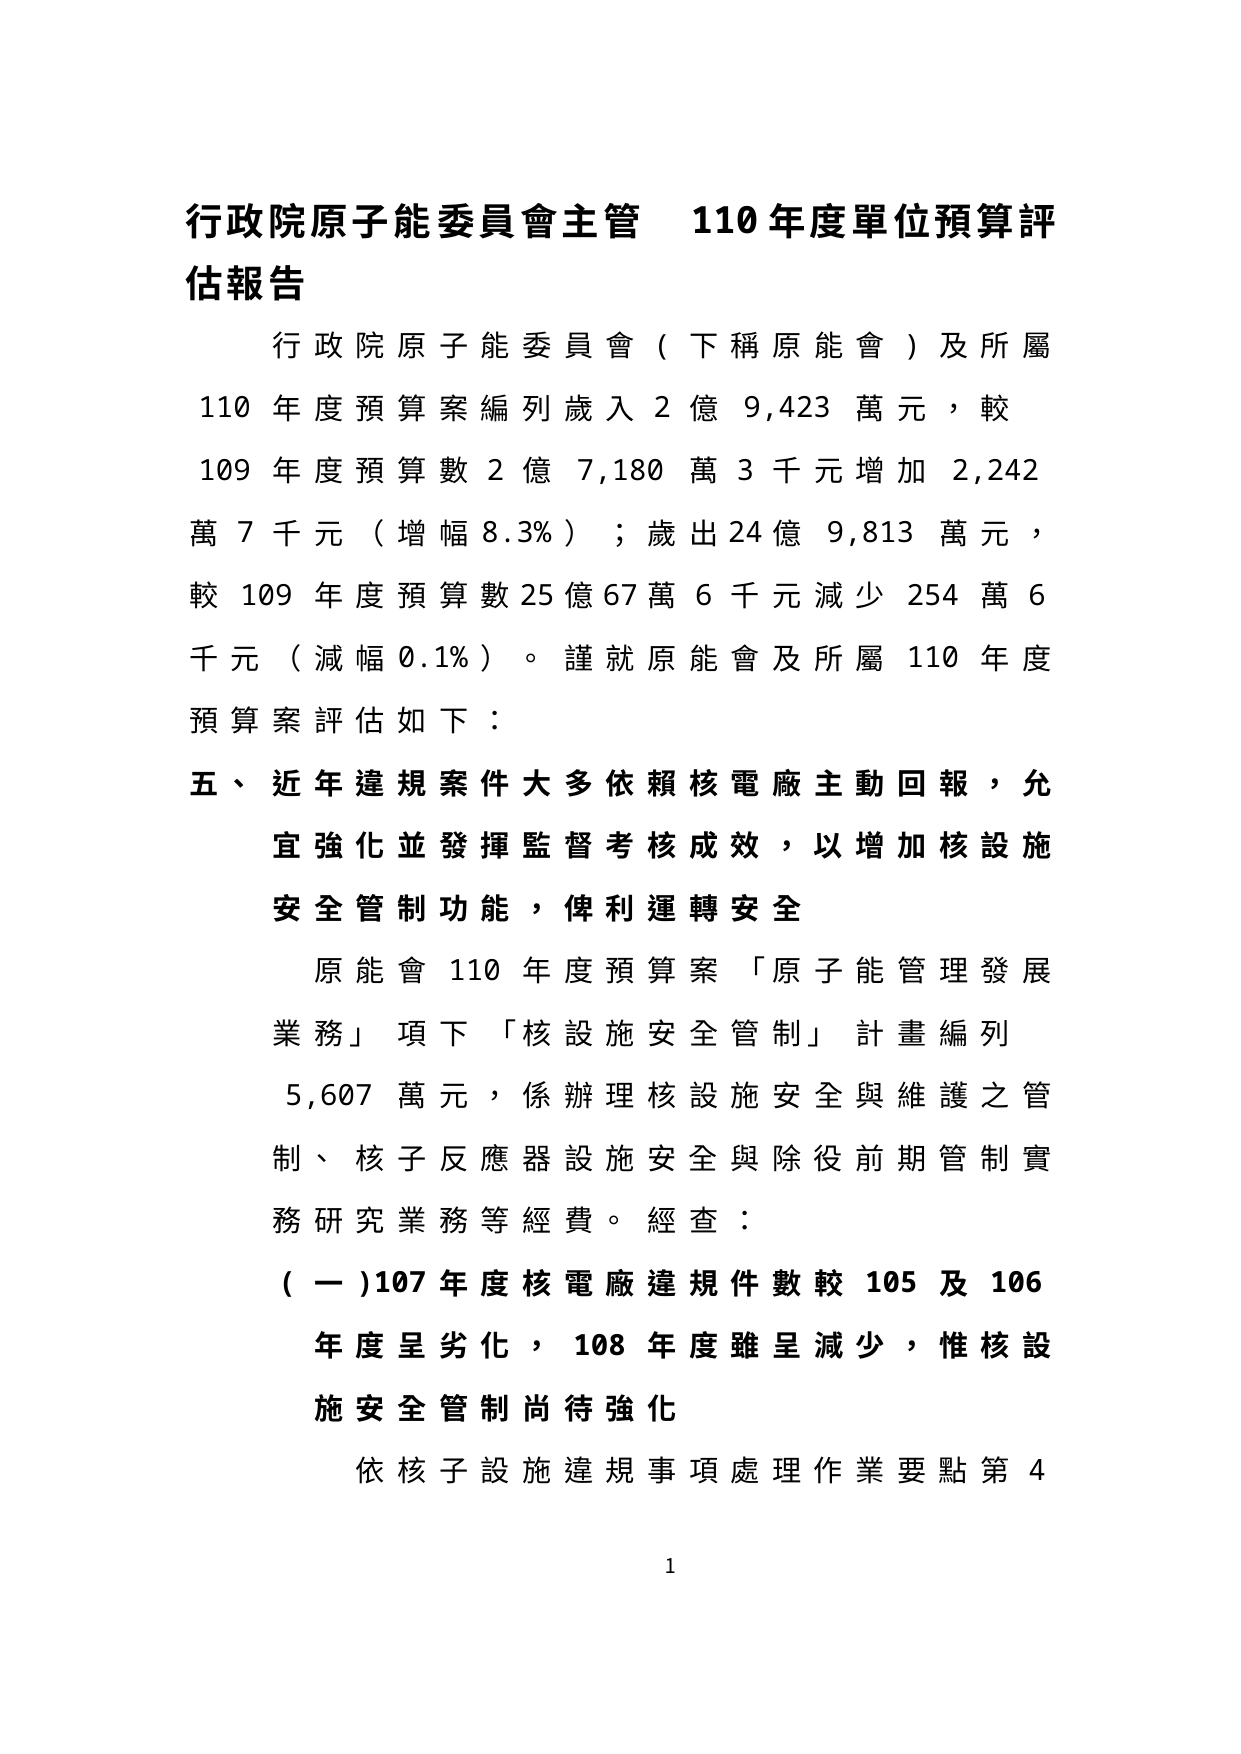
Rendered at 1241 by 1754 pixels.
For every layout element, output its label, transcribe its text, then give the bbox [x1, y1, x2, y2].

text 依核子設施違規事項處理作業要點第4點規定，違規事項，係指核子設施之作業事項違反原子能相關法律、法規命令、行政規則、行政命令及執照文件之規定者。復依同要點第5點規定，違規事項依其情節輕重及影響程度之不同，由重至輕依序分為一級至五級違規等5個等級；而無安全顧慮且未達五級違規之事項列為注意改進事項等。 [271, 1427, 1058, 1490]
text 行政院原子能委員會主管110年度單位預算評估報告 [183, 177, 1058, 302]
text 五、近年違規案件大多依賴核電廠主動回報，允宜強化並發揮監督考核成效，以增加核設施安全管制功能，俾利運轉安全 [183, 740, 1058, 927]
text (一)107年度核電廠違規件數較105及106年度呈劣化，108年度雖呈減少，惟核設施安全管制尚待強化 [242, 1240, 1058, 1427]
text 行政院原子能委員會(下稱原能會)及所屬110年度預算案編列歲入2億9,423萬元，較109年度預算數2億7,180萬3千元增加2,242萬7千元（增幅8.3%）；歲出24億9,813萬元，較109年度預算數25億67萬6千元減少254萬6千元（減幅0.1%）。謹就原能會及所屬110年度預算案評估如下： [183, 302, 1058, 740]
text 原能會110年度預算案「原子能管理發展業務」項下「核設施安全管制」計畫編列5,607萬元，係辦理核設施安全與維護之管制、核子反應器設施安全與除役前期管制實務研究業務等經費。經查： [242, 927, 1058, 1240]
